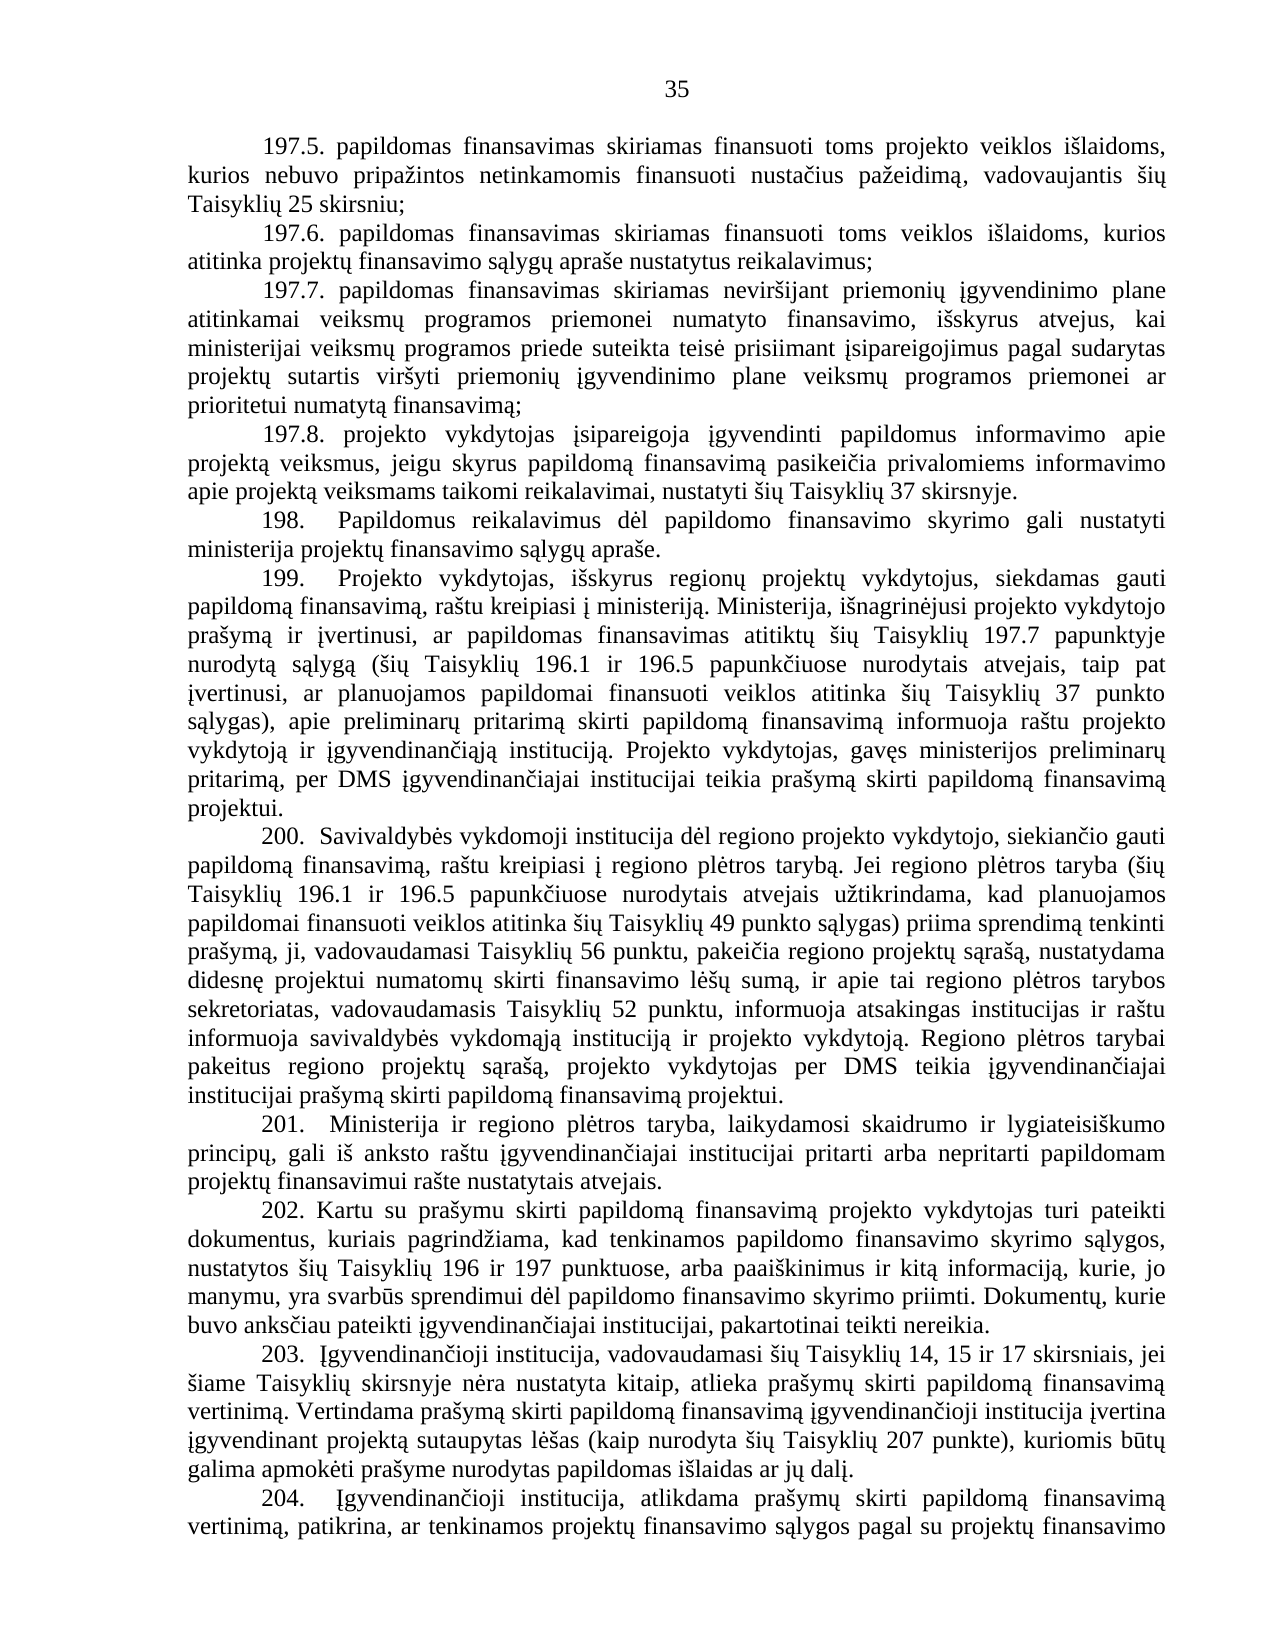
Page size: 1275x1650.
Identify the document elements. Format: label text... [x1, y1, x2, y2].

text 201. Ministerija ir regiono plėtros taryba, laikydamosi skaidrumo ir lygiateisiškumo principų, gali iš anksto raštu įgyvendinančiajai institucijai pritarti arba nepritarti papildomam projektų finansavimui rašte nustatytais atvejais. [187, 1109, 1167, 1195]
text 204. Įgyvendinančioji institucija, atlikdama prašymų skirti papildomą finansavimą vertinimą, patikrina, ar tenkinamos projektų finansavimo sąlygos pagal su projektų finansavimo [187, 1483, 1167, 1540]
text 202. Kartu su prašymu skirti papildomą finansavimą projekto vykdytojas turi pateikti dokumentus, kuriais pagrindžiama, kad tenkinamos papildomo finansavimo skyrimo sąlygos, nustatytos šių Taisyklių 196 ir 197 punktuose, arba paaiškinimus ir kitą informaciją, kurie, jo manymu, yra svarbūs sprendimui dėl papildomo finansavimo skyrimo priimti. Dokumentų, kurie buvo anksčiau pateikti įgyvendinančiajai institucijai, pakartotinai teikti nereikia. [187, 1195, 1167, 1339]
text 197.5. papildomas finansavimas skiriamas finansuoti toms projekto veiklos išlaidoms, kurios nebuvo pripažintos netinkamomis finansuoti nustačius pažeidimą, vadovaujantis šių Taisyklių 25 skirsniu; [187, 131, 1167, 218]
text 203. Įgyvendinančioji institucija, vadovaudamasi šių Taisyklių 14, 15 ir 17 skirsniais, jei šiame Taisyklių skirsnyje nėra nustatyta kitaip, atlieka prašymų skirti papildomą finansavimą vertinimą. Vertindama prašymą skirti papildomą finansavimą įgyvendinančioji institucija įvertina įgyvendinant projektą sutaupytas lėšas (kaip nurodyta šių Taisyklių 207 punkte), kuriomis būtų galima apmokėti prašyme nurodytas papildomas išlaidas ar jų dalį. [187, 1339, 1167, 1483]
text 197.8. projekto vykdytojas įsipareigoja įgyvendinti papildomus informavimo apie projektą veiksmus, jeigu skyrus papildomą finansavimą pasikeičia privalomiems informavimo apie projektą veiksmams taikomi reikalavimai, nustatyti šių Taisyklių 37 skirsnyje. [187, 419, 1167, 505]
text 200. Savivaldybės vykdomoji institucija dėl regiono projekto vykdytojo, siekiančio gauti papildomą finansavimą, raštu kreipiasi į regiono plėtros tarybą. Jei regiono plėtros taryba (šių Taisyklių 196.1 ir 196.5 papunkčiuose nurodytais atvejais užtikrindama, kad planuojamos papildomai finansuoti veiklos atitinka šių Taisyklių 49 punkto sąlygas) priima sprendimą tenkinti prašymą, ji, vadovaudamasi Taisyklių 56 punktu, pakeičia regiono projektų sąrašą, nustatydama didesnę projektui numatomų skirti finansavimo lėšų sumą, ir apie tai regiono plėtros tarybos sekretoriatas, vadovaudamasis Taisyklių 52 punktu, informuoja atsakingas institucijas ir raštu informuoja savivaldybės vykdomąją instituciją ir projekto vykdytoją. Regiono plėtros tarybai pakeitus regiono projektų sąrašą, projekto vykdytojas per DMS teikia įgyvendinančiajai institucijai prašymą skirti papildomą finansavimą projektui. [187, 821, 1167, 1109]
text 198. Papildomus reikalavimus dėl papildomo finansavimo skyrimo gali nustatyti ministerija projektų finansavimo sąlygų apraše. [187, 505, 1167, 563]
text 199. Projekto vykdytojas, išskyrus regionų projektų vykdytojus, siekdamas gauti papildomą finansavimą, raštu kreipiasi į ministeriją. Ministerija, išnagrinėjusi projekto vykdytojo prašymą ir įvertinusi, ar papildomas finansavimas atitiktų šių Taisyklių 197.7 papunktyje nurodytą sąlygą (šių Taisyklių 196.1 ir 196.5 papunkčiuose nurodytais atvejais, taip pat įvertinusi, ar planuojamos papildomai finansuoti veiklos atitinka šių Taisyklių 37 punkto sąlygas), apie preliminarų pritarimą skirti papildomą finansavimą informuoja raštu projekto vykdytoją ir įgyvendinančiąją instituciją. Projekto vykdytojas, gavęs ministerijos preliminarų pritarimą, per DMS įgyvendinančiajai institucijai teikia prašymą skirti papildomą finansavimą projektui. [187, 563, 1167, 821]
text 197.6. papildomas finansavimas skiriamas finansuoti toms veiklos išlaidoms, kurios atitinka projektų finansavimo sąlygų apraše nustatytus reikalavimus; [187, 218, 1167, 275]
text 197.7. papildomas finansavimas skiriamas neviršijant priemonių įgyvendinimo plane atitinkamai veiksmų programos priemonei numatyto finansavimo, išskyrus atvejus, kai ministerijai veiksmų programos priede suteikta teisė prisiimant įsipareigojimus pagal sudarytas projektų sutartis viršyti priemonių įgyvendinimo plane veiksmų programos priemonei ar prioritetui numatytą finansavimą; [187, 275, 1167, 419]
